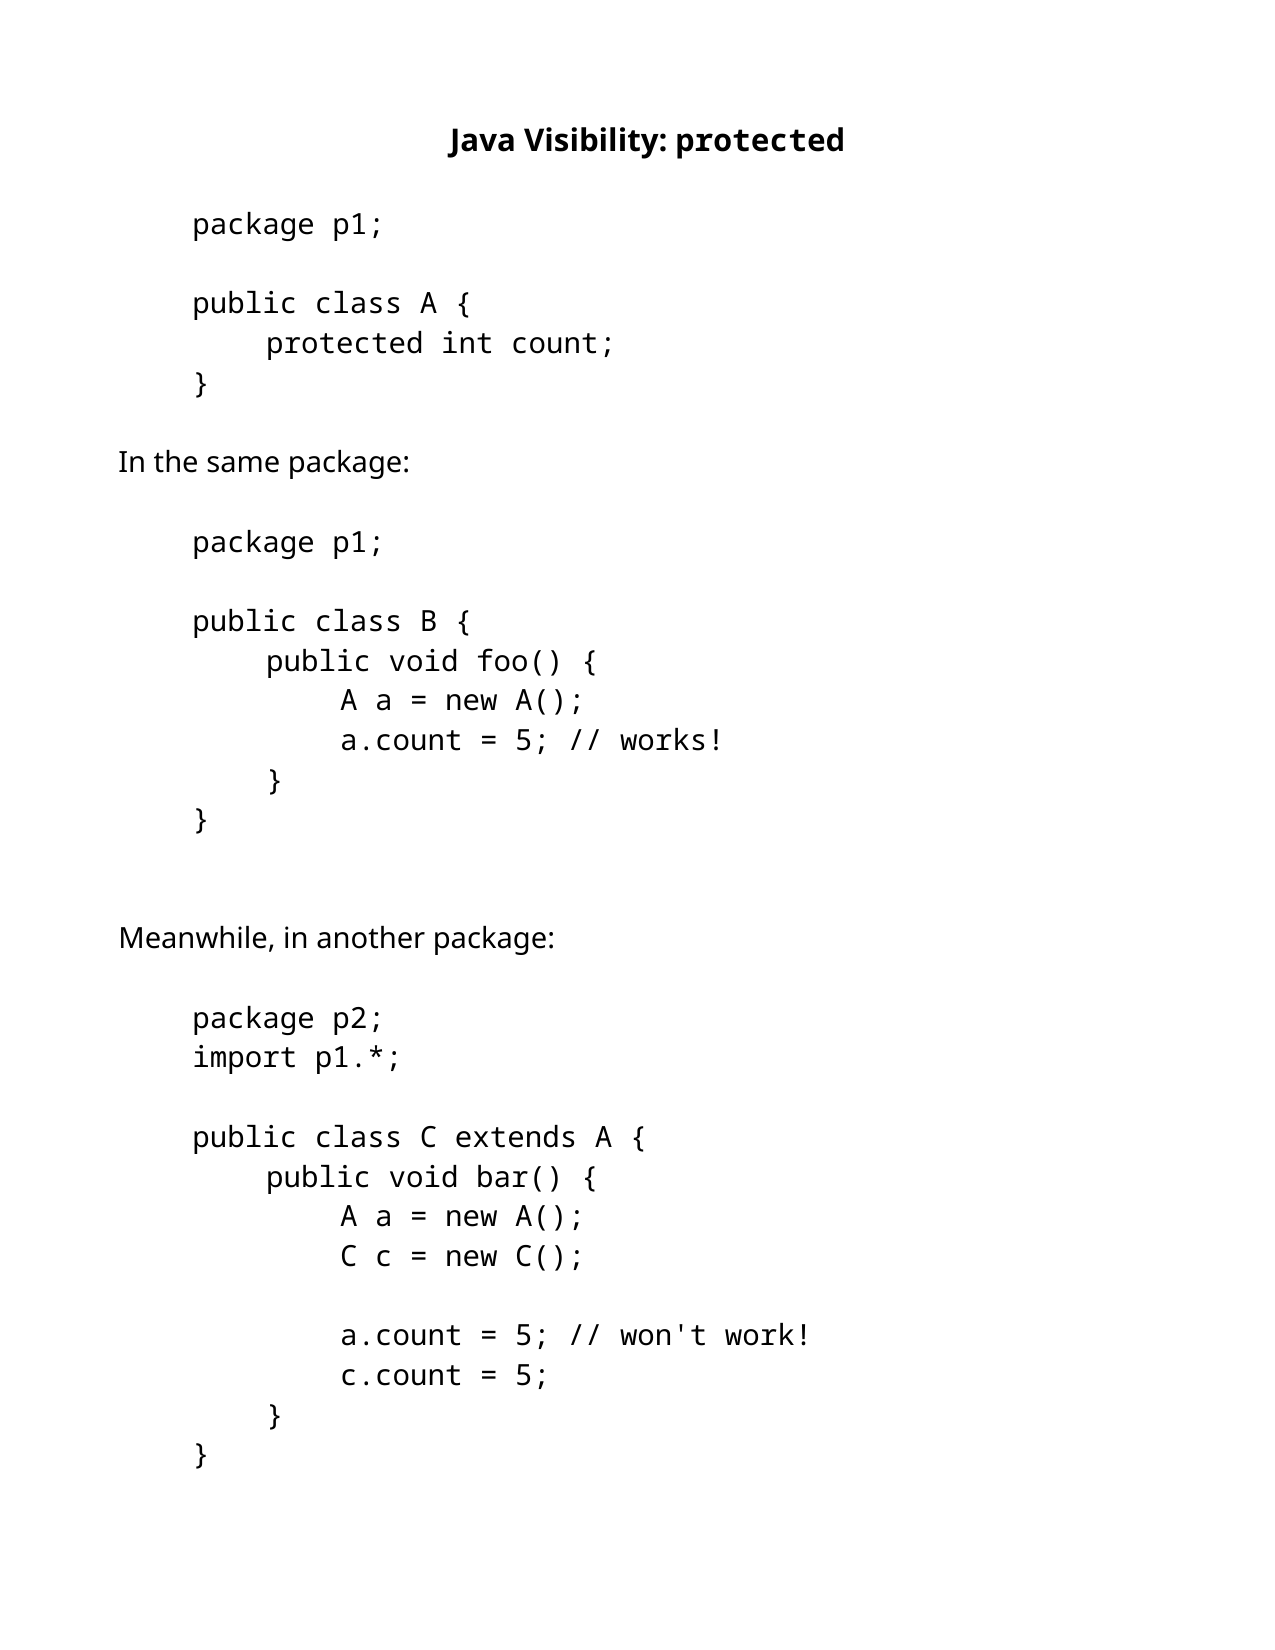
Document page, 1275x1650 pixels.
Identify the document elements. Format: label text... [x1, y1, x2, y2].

text package p1; [118, 203, 1176, 243]
text public class A { [118, 283, 1176, 322]
text protected int count; [118, 322, 1176, 362]
text import p1.*; [118, 1037, 1176, 1076]
text In the same package: [118, 441, 1176, 481]
text package p2; [118, 997, 1176, 1037]
text C c = new C(); [118, 1235, 1176, 1275]
text public class C extends A { [118, 1116, 1176, 1156]
text c.count = 5; [118, 1354, 1176, 1394]
text A a = new A(); [118, 1196, 1176, 1235]
text public void foo() { [118, 640, 1176, 679]
text public void bar() { [118, 1156, 1176, 1196]
subtitle Java Visibility: protected [118, 118, 1176, 161]
text } [118, 1394, 1176, 1434]
text a.count = 5; // won't work! [118, 1314, 1176, 1354]
text A a = new A(); [118, 679, 1176, 719]
text } [118, 759, 1176, 799]
text a.count = 5; // works! [118, 719, 1176, 759]
text } [118, 362, 1176, 402]
text public class B { [118, 600, 1176, 640]
text package p1; [118, 521, 1176, 561]
text Meanwhile, in another package: [118, 918, 1176, 957]
text } [118, 799, 1176, 838]
text } [118, 1434, 1176, 1473]
